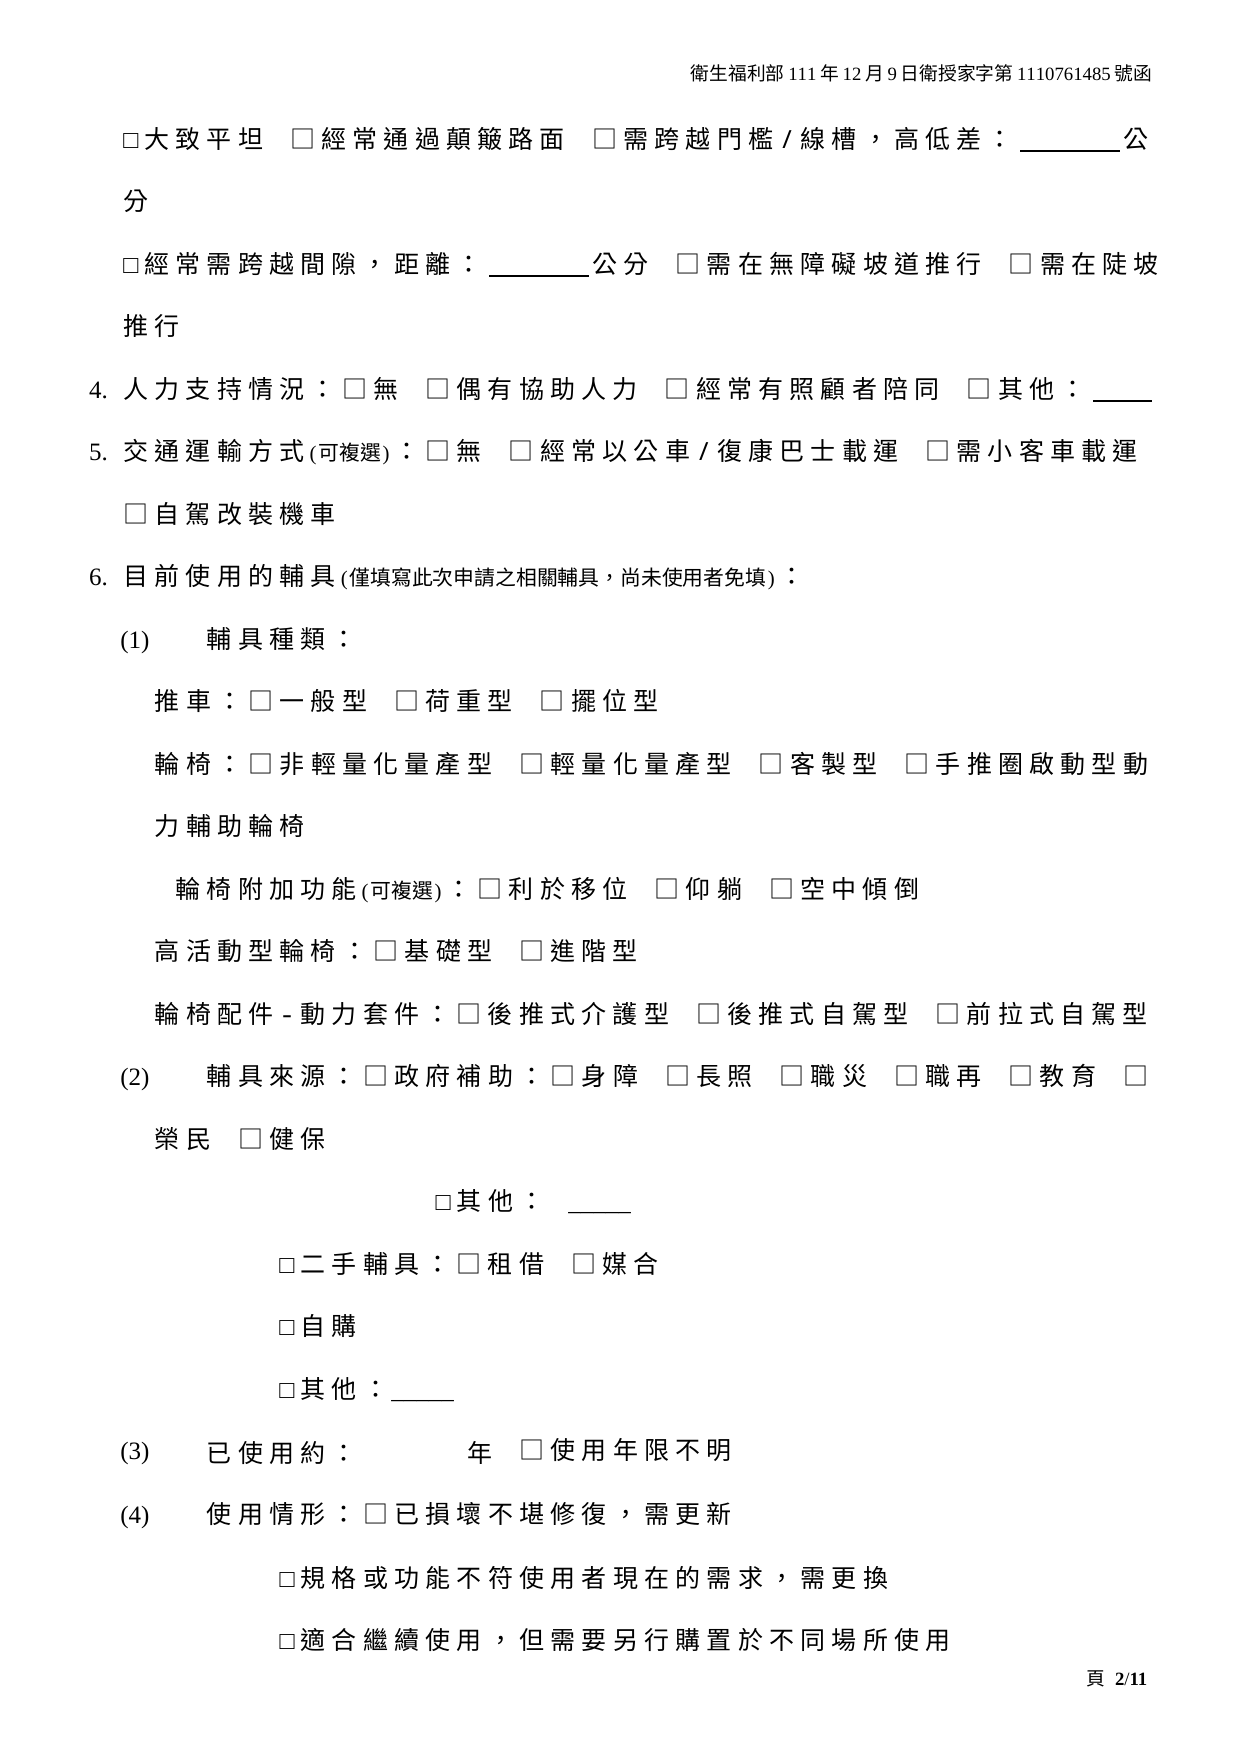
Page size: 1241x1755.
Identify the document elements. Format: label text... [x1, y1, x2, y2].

text □規格或功能不符使用者現在的需求，需更換 [271, 1533, 1151, 1596]
list 輔具種類： [118, 596, 1151, 658]
text □其他：_____ [271, 1346, 1151, 1408]
text 輪椅附加功能(可複選)：□利於移位 □仰躺 □空中傾倒 [170, 846, 1151, 908]
text □大致平坦 □經常通過顛簸路面 □需跨越門檻/線槽，高低差： 公分 [118, 96, 1181, 221]
text 高活動型輪椅：□基礎型 □進階型 [148, 908, 1151, 971]
text 輪椅：□非輕量化量產型 □輕量化量產型 □客製型 □手推圈啟動型動力輔助輪椅 [148, 721, 1151, 846]
list 交通運輸方式(可複選)：□無 □經常以公車/復康巴士載運 □需小客車載運 □自駕改裝機車 [89, 408, 1151, 533]
list 已使用約： 年 □使用年限不明 [118, 1408, 1151, 1471]
text 推車：□一般型 □荷重型 □擺位型 [148, 658, 1151, 721]
list 人力支持情況：□無 □偶有協助人力 □經常有照顧者陪同 □其他： [89, 346, 1151, 408]
text □二手輔具：□租借 □媒合 [271, 1221, 1151, 1283]
list 輔具來源：□政府補助：□身障 □長照 □職災 □職再 □教育 □榮民 □健保 [118, 1033, 1151, 1158]
text □自購 [271, 1283, 1151, 1346]
list 使用情形：□已損壞不堪修復，需更新 [118, 1471, 1151, 1533]
text □其他： _____ [423, 1158, 1151, 1221]
text □經常需跨越間隙，距離： 公分 □需在無障礙坡道推行 □需在陡坡推行 [118, 221, 1181, 346]
text □適合繼續使用，但需要另行購置於不同場所使用 [271, 1596, 1151, 1658]
list 目前使用的輔具(僅填寫此次申請之相關輔具，尚未使用者免填)： [89, 533, 1151, 596]
text 輪椅配件-動力套件：□後推式介護型 □後推式自駕型 □前拉式自駕型 [148, 971, 1151, 1033]
